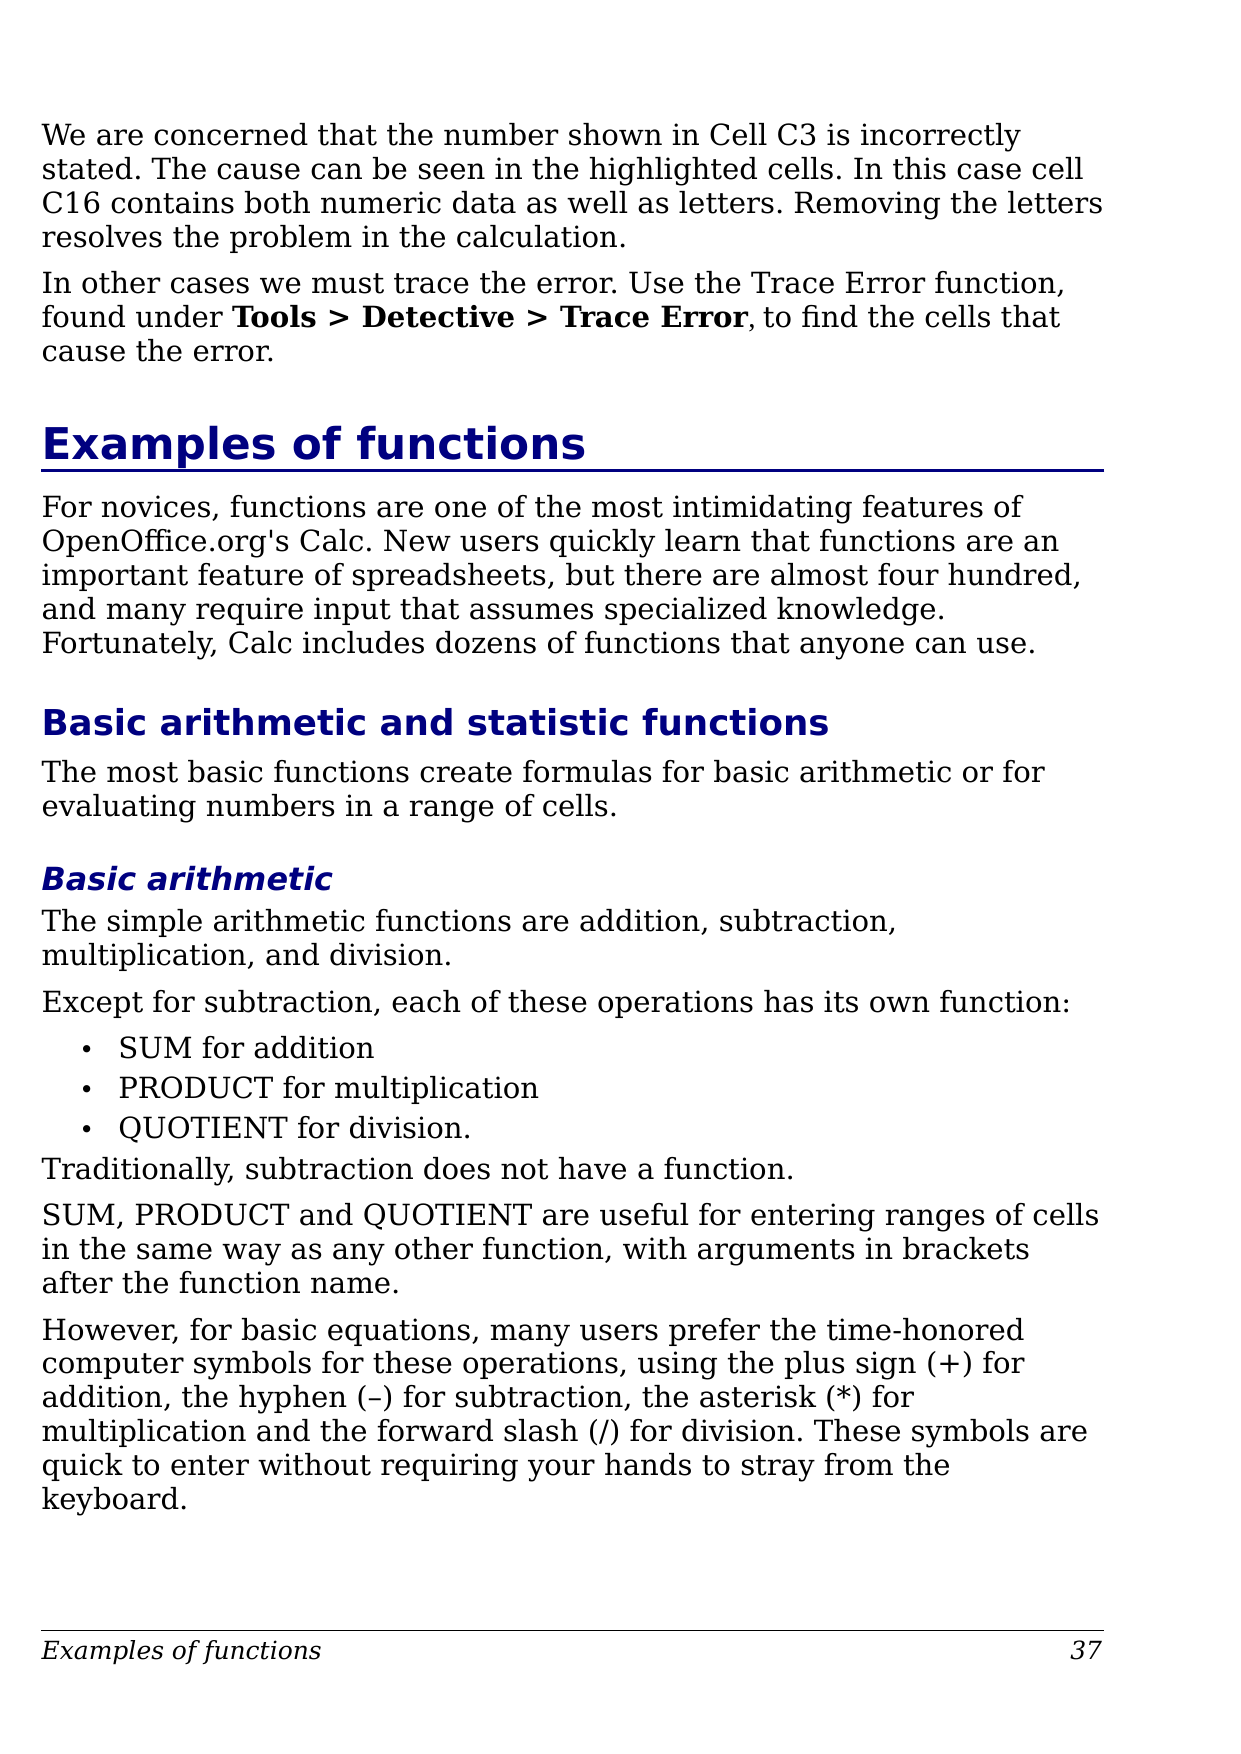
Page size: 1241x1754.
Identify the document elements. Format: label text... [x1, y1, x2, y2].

subtitle Examples of functions [41, 419, 1104, 469]
subtitle Basic arithmetic and statistic functions [41, 702, 1104, 743]
list PRODUCT for multiplication [79, 1072, 1104, 1106]
text We are concerned that the number shown in Cell C3 is incorrectly stated. The cause can be seen in the highlighted cells. In this case cell C16 contains both numeric data as well as letters. Removing the letters resolves the problem in the calculation. [41, 118, 1104, 254]
text However, for basic equations, many users prefer the time-honored computer symbols for these operations, using the plus sign (+) for addition, the hyphen (–) for subtraction, the asterisk (*) for multiplication and the forward slash (/) for division. These symbols are quick to enter without requiring your hands to stray from the keyboard. [41, 1313, 1104, 1517]
text Traditionally, subtraction does not have a function. [41, 1152, 1104, 1186]
text In other cases we must trace the error. Use the Trace Error function, found under Tools > Detective > Trace Error, to find the cells that cause the error. [41, 266, 1104, 369]
text The most basic functions create formulas for basic arithmetic or for evaluating numbers in a range of cells. [41, 756, 1104, 824]
text Except for subtraction, each of these operations has its own function: [41, 985, 1104, 1019]
text SUM, PRODUCT and QUOTIENT are useful for entering ranges of cells in the same way as any other function, with arguments in brackets after the function name. [41, 1198, 1104, 1300]
subtitle Basic arithmetic [41, 861, 1104, 898]
text For novices, functions are one of the most intimidating features of OpenOffice.org's Calc. New users quickly learn that functions are an important feature of spreadsheets, but there are almost four hundred, and many require input that assumes specialized knowledge. Fortunately, Calc includes dozens of functions that anyone can use. [41, 490, 1104, 660]
list QUOTIENT for division. [79, 1112, 1104, 1146]
text The simple arithmetic functions are addition, subtraction, multiplication, and division. [41, 904, 1104, 972]
list SUM for addition [79, 1031, 1104, 1065]
